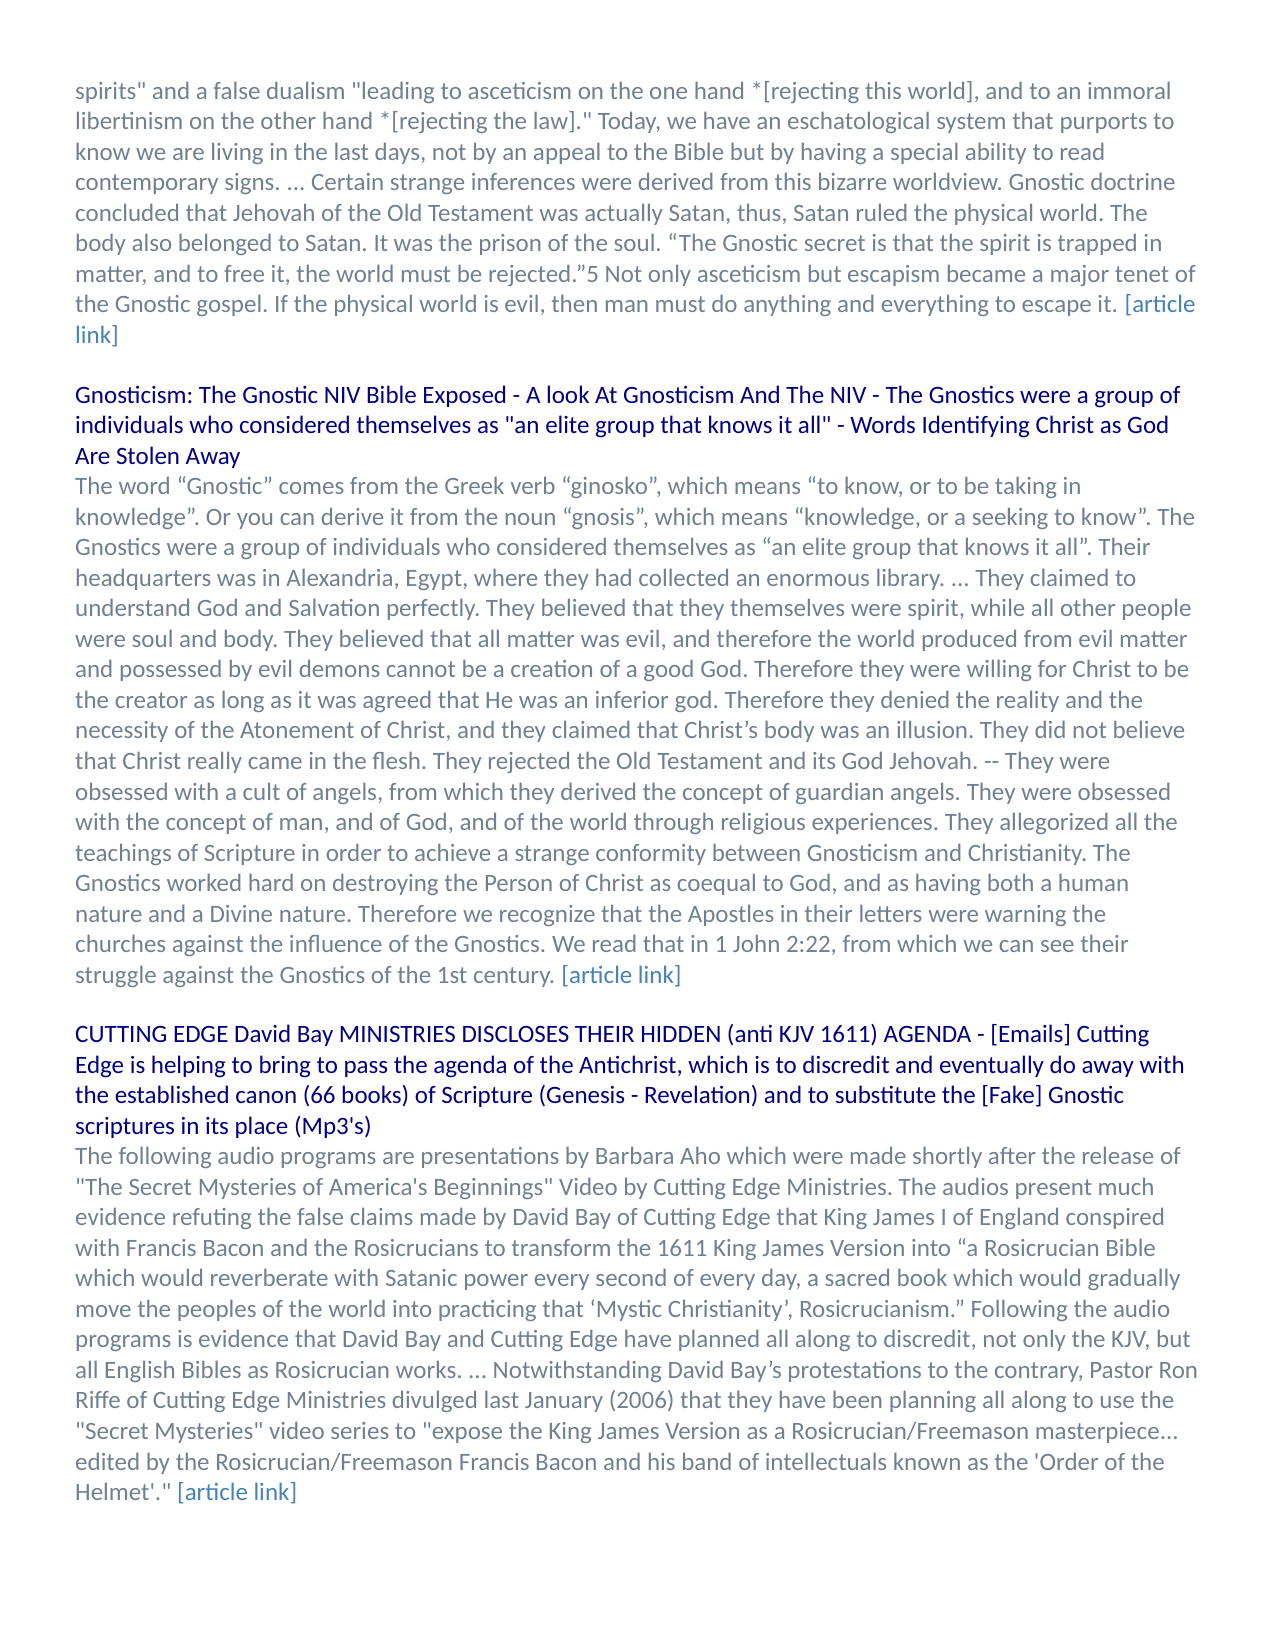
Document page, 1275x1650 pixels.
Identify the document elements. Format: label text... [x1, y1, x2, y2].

text Gnosticism: The Gnostic NIV Bible Exposed - A look At Gnosticism And The NIV - The Gnostics were a group of individuals who considered themselves as "an elite group that knows it all" - Words Identifying Christ as God Are Stolen Away The word “Gnostic” comes from the Greek verb “ginosko”, which means “to know, or to be taking in knowledge”. Or you can derive it from the noun “gnosis”, which means “knowledge, or a seeking to know”. The Gnostics were a group of individuals who considered themselves as “an elite group that knows it all”. Their headquarters was in Alexandria, Egypt, where they had collected an enormous library. ... They claimed to understand God and Salvation perfectly. They believed that they themselves were spirit, while all other people were soul and body. They believed that all matter was evil, and therefore the world produced from evil matter and possessed by evil demons cannot be a creation of a good God. Therefore they were willing for Christ to be the creator as long as it was agreed that He was an inferior god. Therefore they denied the reality and the necessity of the Atonement of Christ, and they claimed that Christ’s body was an illusion. They did not believe that Christ really came in the flesh. They rejected the Old Testament and its God Jehovah. -- They were obsessed with a cult of angels, from which they derived the concept of guardian angels. They were obsessed with the concept of man, and of God, and of the world through religious experiences. They allegorized all the teachings of Scripture in order to achieve a strange conformity between Gnosticism and Christianity. The Gnostics worked hard on destroying the Person of Christ as coequal to God, and as having both a human nature and a Divine nature. Therefore we recognize that the Apostles in their letters were warning the churches against the influence of the Gnostics. We read that in 1 John 2:22, from which we can see their struggle against the Gnostics of the 1st century. [article link] [75, 379, 1200, 989]
text spirits" and a false dualism "leading to asceticism on the one hand *[rejecting this world], and to an immoral libertinism on the other hand *[rejecting the law]." Today, we have an eschatological system that purports to know we are living in the last days, not by an appeal to the Bible but by having a special ability to read contemporary signs. ... Certain strange inferences were derived from this bizarre worldview. Gnostic doctrine concluded that Jehovah of the Old Testament was actually Satan, thus, Satan ruled the physical world. The body also belonged to Satan. It was the prison of the soul. “The Gnostic secret is that the spirit is trapped in matter, and to free it, the world must be rejected.”5 Not only asceticism but escapism became a major tenet of the Gnostic gospel. If the physical world is evil, then man must do anything and everything to escape it. [article link] [75, 75, 1200, 350]
text CUTTING EDGE David Bay MINISTRIES DISCLOSES THEIR HIDDEN (anti KJV 1611) AGENDA - [Emails] Cutting Edge is helping to bring to pass the agenda of the Antichrist, which is to discredit and eventually do away with the established canon (66 books) of Scripture (Genesis - Revelation) and to substitute the [Fake] Gnostic scriptures in its place (Mp3's) The following audio programs are presentations by Barbara Aho which were made shortly after the release of "The Secret Mysteries of America's Beginnings" Video by Cutting Edge Ministries. The audios present much evidence refuting the false claims made by David Bay of Cutting Edge that King James I of England conspired with Francis Bacon and the Rosicrucians to transform the 1611 King James Version into “a Rosicrucian Bible which would reverberate with Satanic power every second of every day, a sacred book which would gradually move the peoples of the world into practicing that ‘Mystic Christianity’, Rosicrucianism.” Following the audio programs is evidence that David Bay and Cutting Edge have planned all along to discredit, not only the KJV, but all English Bibles as Rosicrucian works. ... Notwithstanding David Bay’s protestations to the contrary, Pastor Ron Riffe of Cutting Edge Ministries divulged last January (2006) that they have been planning all along to use the "Secret Mysteries" video series to "expose the King James Version as a Rosicrucian/Freemason masterpiece... edited by the Rosicrucian/Freemason Francis Bacon and his band of intellectuals known as the 'Order of the Helmet'." [article link] [75, 1018, 1200, 1507]
